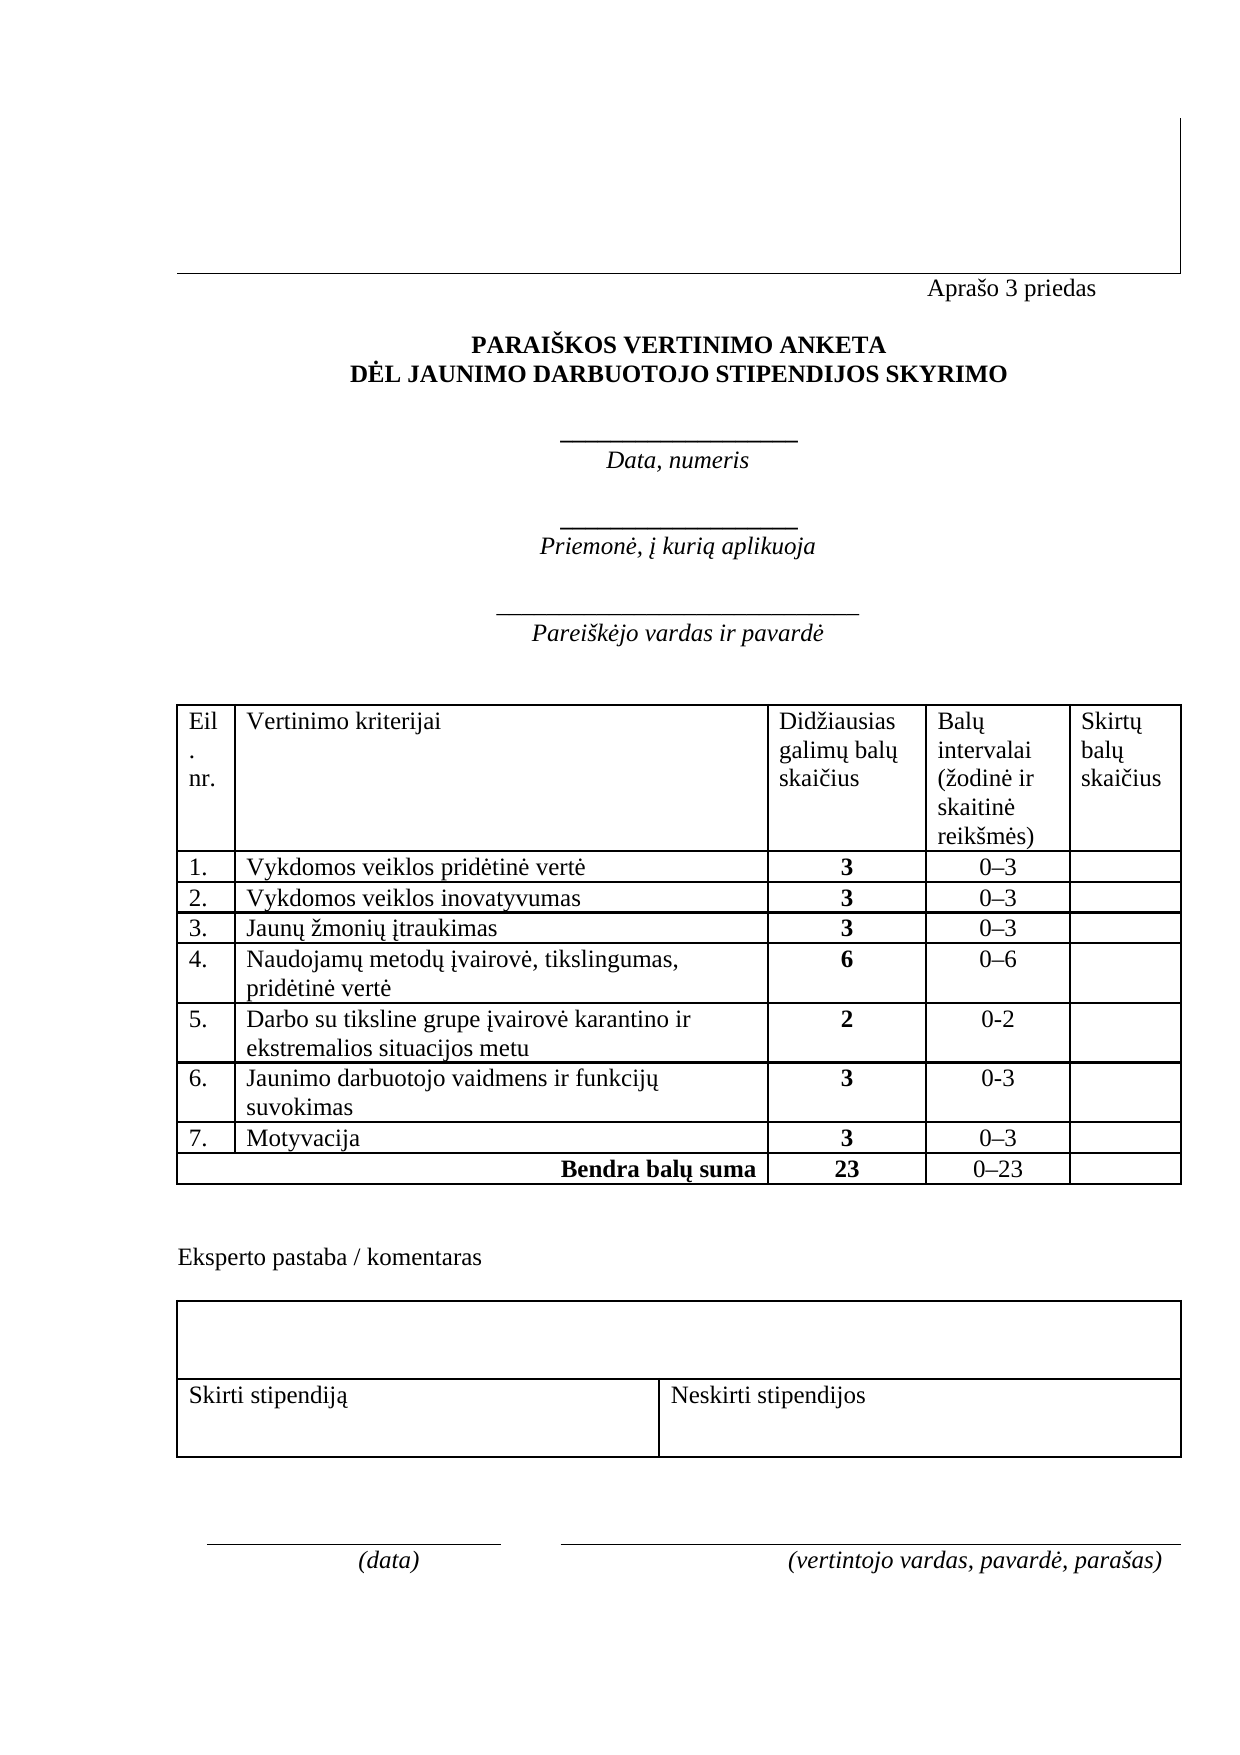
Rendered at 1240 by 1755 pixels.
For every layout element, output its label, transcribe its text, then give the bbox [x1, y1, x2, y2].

text _____________________________ [177, 589, 1181, 618]
table_cell 0–6 [927, 944, 1069, 1002]
text Priemonė, į kurią aplikuoja [177, 531, 1181, 560]
table_cell 3 [769, 914, 925, 942]
table_cell 3 [769, 883, 925, 911]
table_header [207, 1516, 501, 1544]
table_cell 0-3 [927, 1064, 1069, 1121]
table_cell 3. [178, 914, 234, 942]
table_cell 0–23 [927, 1154, 1069, 1183]
text (data) (vertintojo vardas, pavardė, parašas) [177, 1545, 1181, 1574]
table_cell 23 [769, 1154, 925, 1183]
table_cell 3 [769, 852, 925, 881]
text Data, numeris [177, 445, 1181, 474]
text ___________________ [177, 416, 1181, 445]
table_cell Vykdomos veiklos inovatyvumas [236, 883, 767, 911]
table_header [501, 1516, 561, 1544]
table_cell 3 [769, 1064, 925, 1121]
table_cell 3 [769, 1123, 925, 1152]
text Eksperto pastaba / komentaras [177, 1242, 1181, 1271]
table_header Vertinimo kriterijai [236, 706, 767, 850]
table_cell 0–3 [927, 883, 1069, 911]
table_cell 2 [769, 1004, 925, 1061]
table_header [561, 1516, 1181, 1544]
table_cell [1071, 1004, 1180, 1061]
text Aprašo 3 priedas [177, 273, 1096, 301]
table_cell [1071, 914, 1180, 942]
table_cell 0–3 [927, 1123, 1069, 1152]
table_cell Jaunimo darbuotojo vaidmens ir funkcijų suvokimas [236, 1064, 767, 1121]
table_cell 7. [178, 1123, 234, 1152]
table_cell Neskirti stipendijos [660, 1380, 1180, 1456]
table_header Didžiausias galimų balų skaičius [769, 706, 925, 850]
table_cell 6. [178, 1064, 234, 1121]
table_header Eil. nr. [178, 706, 234, 850]
table_cell Skirti stipendiją [178, 1380, 658, 1456]
table_cell Vykdomos veiklos pridėtinė vertė [236, 852, 767, 881]
table_cell Darbo su tiksline grupe įvairovė karantino ir ekstremalios situacijos metu [236, 1004, 767, 1061]
text DĖL JAUNIMO DARBUOTOJO STIPENDIJOS SKYRIMO [177, 359, 1181, 388]
table_cell Jaunų žmonių įtraukimas [236, 914, 767, 942]
text ___________________ [177, 503, 1181, 531]
table_header Skirtų balų skaičius [1071, 706, 1180, 850]
table_header [178, 1302, 1180, 1378]
table_cell [1071, 1123, 1180, 1152]
table_cell 2. [178, 883, 234, 911]
table_cell [1071, 852, 1180, 881]
text Pareiškėjo vardas ir pavardė [177, 618, 1181, 646]
table_cell [1071, 1154, 1180, 1183]
table_header Balų intervalai (žodinė ir skaitinė reikšmės) [927, 706, 1069, 850]
text PARAIŠKOS VERTINIMO ANKETA [177, 330, 1181, 359]
table_cell Motyvacija [236, 1123, 767, 1152]
table_cell Naudojamų metodų įvairovė, tikslingumas, pridėtinė vertė [236, 944, 767, 1002]
table_cell Bendra balų suma [178, 1154, 767, 1183]
table_cell 5. [178, 1004, 234, 1061]
table_cell 0-2 [927, 1004, 1069, 1061]
table_cell 4. [178, 944, 234, 1002]
table_cell 0–3 [927, 852, 1069, 881]
table_cell [1071, 944, 1180, 1002]
table_cell 0–3 [927, 914, 1069, 942]
table_cell 1. [178, 852, 234, 881]
table_cell [1071, 1064, 1180, 1121]
table_cell [1071, 883, 1180, 911]
table_cell 6 [769, 944, 925, 1002]
